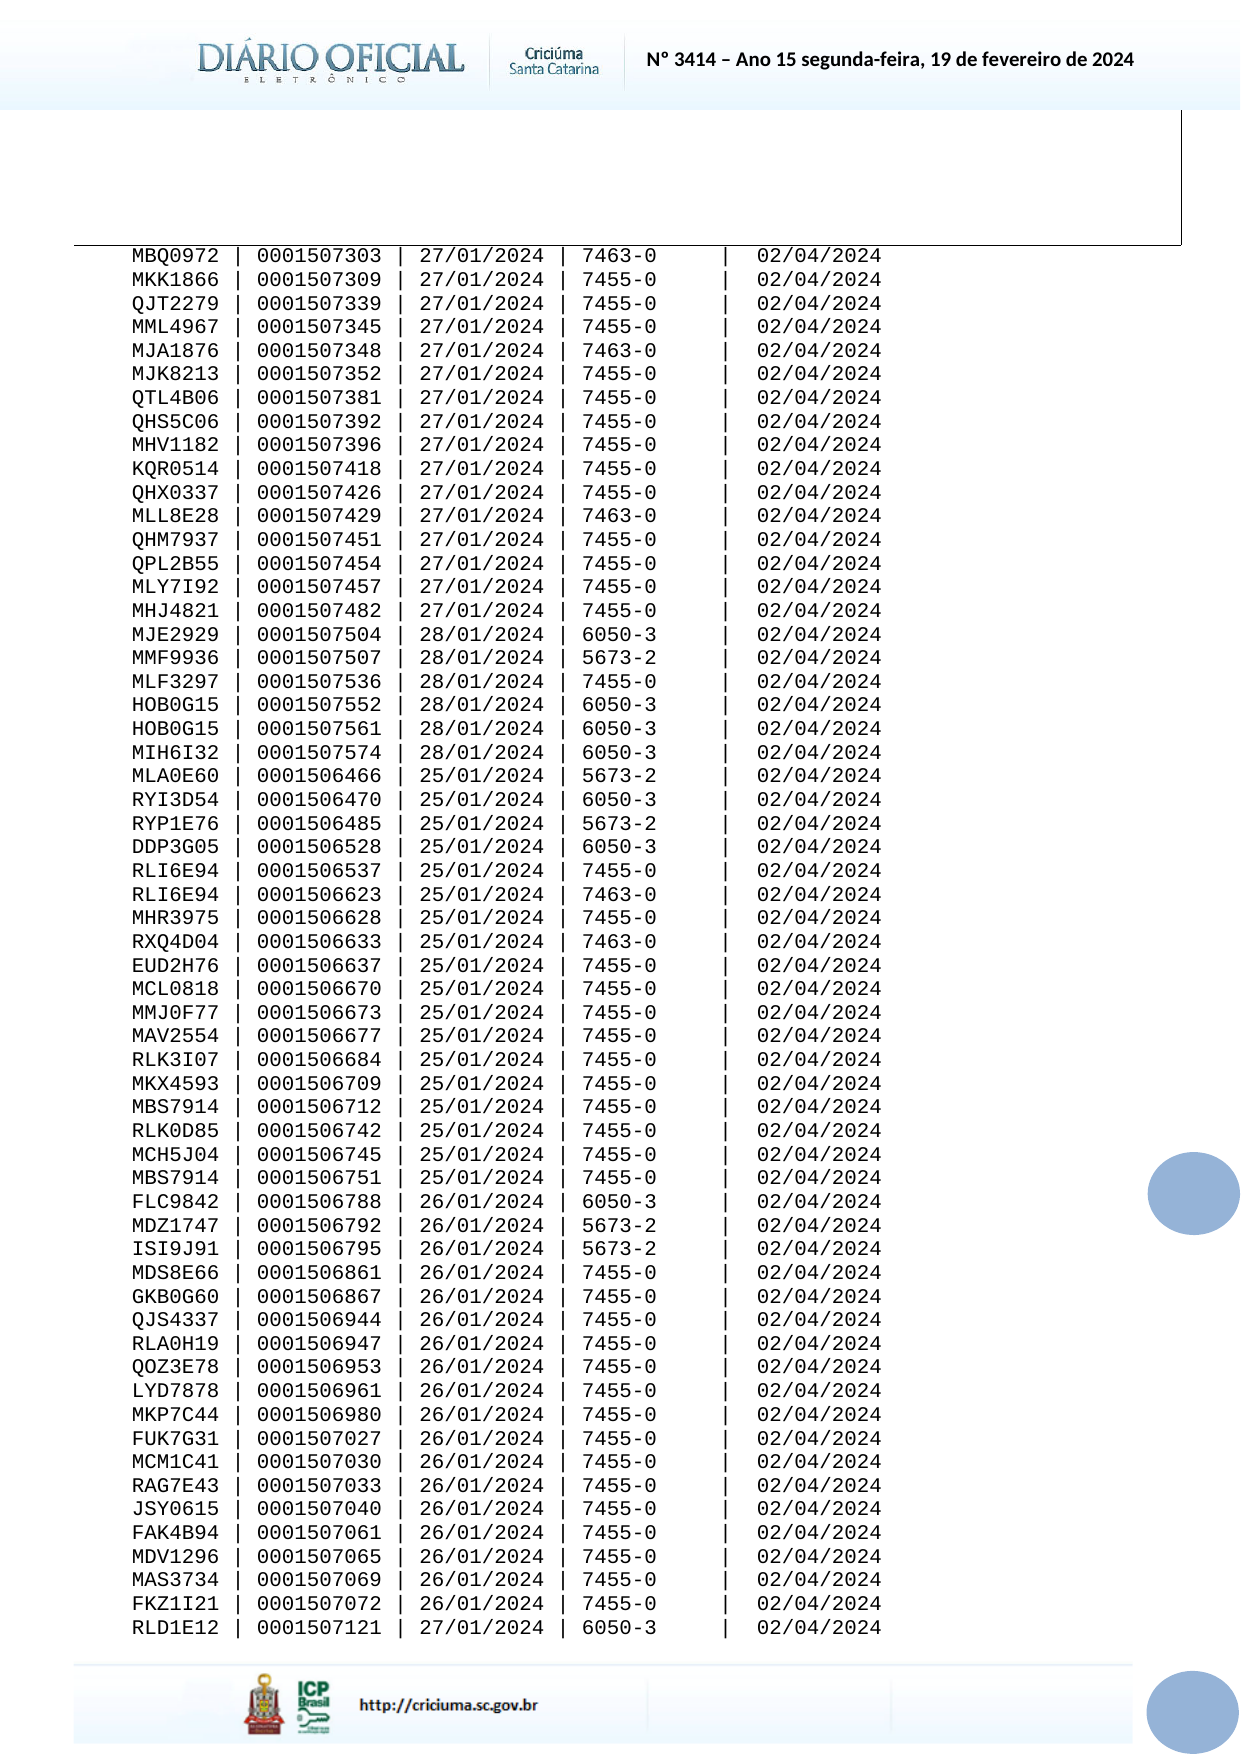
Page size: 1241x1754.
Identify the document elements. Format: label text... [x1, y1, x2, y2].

text HOB0G15 | 0001507561 | 28/01/2024 | 6050-3 | 02/04/2024 [44, 718, 1181, 742]
text MKX4593 | 0001506709 | 25/01/2024 | 7455-0 | 02/04/2024 [44, 1073, 1181, 1096]
text MBQ0972 | 0001507303 | 27/01/2024 | 7463-0 | 02/04/2024 [44, 245, 1181, 269]
text MJE2929 | 0001507504 | 28/01/2024 | 6050-3 | 02/04/2024 [44, 623, 1181, 647]
text MMF9936 | 0001507507 | 28/01/2024 | 5673-2 | 02/04/2024 [44, 647, 1181, 671]
text MJK8213 | 0001507352 | 27/01/2024 | 7455-0 | 02/04/2024 [44, 363, 1181, 387]
text MLA0E60 | 0001506466 | 25/01/2024 | 5673-2 | 02/04/2024 [44, 765, 1181, 789]
text KQR0514 | 0001507418 | 27/01/2024 | 7455-0 | 02/04/2024 [44, 458, 1181, 482]
text HOB0G15 | 0001507552 | 28/01/2024 | 6050-3 | 02/04/2024 [44, 694, 1181, 718]
text RLI6E94 | 0001506537 | 25/01/2024 | 7455-0 | 02/04/2024 [44, 860, 1181, 884]
text EUD2H76 | 0001506637 | 25/01/2024 | 7455-0 | 02/04/2024 [44, 954, 1181, 978]
text FLC9842 | 0001506788 | 26/01/2024 | 6050-3 | 02/04/2024 [44, 1191, 1153, 1215]
text RAG7E43 | 0001507033 | 26/01/2024 | 7455-0 | 02/04/2024 [44, 1475, 1181, 1498]
text QJT2279 | 0001507339 | 27/01/2024 | 7455-0 | 02/04/2024 [44, 292, 1181, 316]
text MAV2554 | 0001506677 | 25/01/2024 | 7455-0 | 02/04/2024 [44, 1026, 1181, 1049]
text RLA0H19 | 0001506947 | 26/01/2024 | 7455-0 | 02/04/2024 [44, 1333, 1181, 1357]
text FUK7G31 | 0001507027 | 26/01/2024 | 7455-0 | 02/04/2024 [44, 1427, 1181, 1451]
text MMJ0F77 | 0001506673 | 25/01/2024 | 7455-0 | 02/04/2024 [44, 1002, 1181, 1026]
text RXQ4D04 | 0001506633 | 25/01/2024 | 7463-0 | 02/04/2024 [44, 931, 1181, 954]
text RLK0D85 | 0001506742 | 25/01/2024 | 7455-0 | 02/04/2024 [44, 1120, 1181, 1144]
text MDV1296 | 0001507065 | 26/01/2024 | 7455-0 | 02/04/2024 [44, 1546, 1181, 1569]
text RYI3D54 | 0001506470 | 25/01/2024 | 6050-3 | 02/04/2024 [44, 789, 1181, 813]
text MHV1182 | 0001507396 | 27/01/2024 | 7455-0 | 02/04/2024 [44, 434, 1181, 458]
text MCL0818 | 0001506670 | 25/01/2024 | 7455-0 | 02/04/2024 [44, 978, 1181, 1002]
text RLK3I07 | 0001506684 | 25/01/2024 | 7455-0 | 02/04/2024 [44, 1049, 1181, 1073]
text FAK4B94 | 0001507061 | 26/01/2024 | 7455-0 | 02/04/2024 [44, 1522, 1181, 1546]
text MML4967 | 0001507345 | 27/01/2024 | 7455-0 | 02/04/2024 [44, 316, 1181, 340]
text MBS7914 | 0001506712 | 25/01/2024 | 7455-0 | 02/04/2024 [44, 1096, 1181, 1120]
text MLY7I92 | 0001507457 | 27/01/2024 | 7455-0 | 02/04/2024 [44, 576, 1181, 600]
text MBS7914 | 0001506751 | 25/01/2024 | 7455-0 | 02/04/2024 [44, 1167, 1157, 1191]
text MKP7C44 | 0001506980 | 26/01/2024 | 7455-0 | 02/04/2024 [44, 1404, 1181, 1427]
text QHS5C06 | 0001507392 | 27/01/2024 | 7455-0 | 02/04/2024 [44, 411, 1181, 434]
text MIH6I32 | 0001507574 | 28/01/2024 | 6050-3 | 02/04/2024 [44, 742, 1181, 765]
text MKK1866 | 0001507309 | 27/01/2024 | 7455-0 | 02/04/2024 [44, 269, 1181, 292]
text MJA1876 | 0001507348 | 27/01/2024 | 7463-0 | 02/04/2024 [44, 340, 1181, 363]
text MHJ4821 | 0001507482 | 27/01/2024 | 7455-0 | 02/04/2024 [44, 600, 1181, 623]
text MLL8E28 | 0001507429 | 27/01/2024 | 7463-0 | 02/04/2024 [44, 505, 1181, 529]
text QHM7937 | 0001507451 | 27/01/2024 | 7455-0 | 02/04/2024 [44, 529, 1181, 553]
text QJS4337 | 0001506944 | 26/01/2024 | 7455-0 | 02/04/2024 [44, 1309, 1181, 1333]
text FKZ1I21 | 0001507072 | 26/01/2024 | 7455-0 | 02/04/2024 [44, 1593, 1181, 1617]
text MAS3734 | 0001507069 | 26/01/2024 | 7455-0 | 02/04/2024 [44, 1569, 1181, 1593]
text ISI9J91 | 0001506795 | 26/01/2024 | 5673-2 | 02/04/2024 [44, 1238, 1181, 1262]
text MHR3975 | 0001506628 | 25/01/2024 | 7455-0 | 02/04/2024 [44, 907, 1181, 931]
text GKB0G60 | 0001506867 | 26/01/2024 | 7455-0 | 02/04/2024 [44, 1286, 1181, 1309]
text MLF3297 | 0001507536 | 28/01/2024 | 7455-0 | 02/04/2024 [44, 671, 1181, 694]
text MDZ1747 | 0001506792 | 26/01/2024 | 5673-2 | 02/04/2024 [44, 1215, 1181, 1238]
text MCH5J04 | 0001506745 | 25/01/2024 | 7455-0 | 02/04/2024 [44, 1144, 1181, 1167]
text RLD1E12 | 0001507121 | 27/01/2024 | 6050-3 | 02/04/2024 [44, 1617, 1181, 1640]
text QPL2B55 | 0001507454 | 27/01/2024 | 7455-0 | 02/04/2024 [44, 553, 1181, 576]
text JSY0615 | 0001507040 | 26/01/2024 | 7455-0 | 02/04/2024 [44, 1498, 1181, 1522]
text RYP1E76 | 0001506485 | 25/01/2024 | 5673-2 | 02/04/2024 [44, 813, 1181, 836]
text RLI6E94 | 0001506623 | 25/01/2024 | 7463-0 | 02/04/2024 [44, 884, 1181, 907]
text QTL4B06 | 0001507381 | 27/01/2024 | 7455-0 | 02/04/2024 [44, 387, 1181, 411]
text QOZ3E78 | 0001506953 | 26/01/2024 | 7455-0 | 02/04/2024 [44, 1357, 1181, 1380]
text MDS8E66 | 0001506861 | 26/01/2024 | 7455-0 | 02/04/2024 [44, 1262, 1181, 1286]
text DDP3G05 | 0001506528 | 25/01/2024 | 6050-3 | 02/04/2024 [44, 836, 1181, 860]
text MCM1C41 | 0001507030 | 26/01/2024 | 7455-0 | 02/04/2024 [44, 1451, 1181, 1475]
text QHX0337 | 0001507426 | 27/01/2024 | 7455-0 | 02/04/2024 [44, 482, 1181, 505]
text LYD7878 | 0001506961 | 26/01/2024 | 7455-0 | 02/04/2024 [44, 1380, 1181, 1404]
